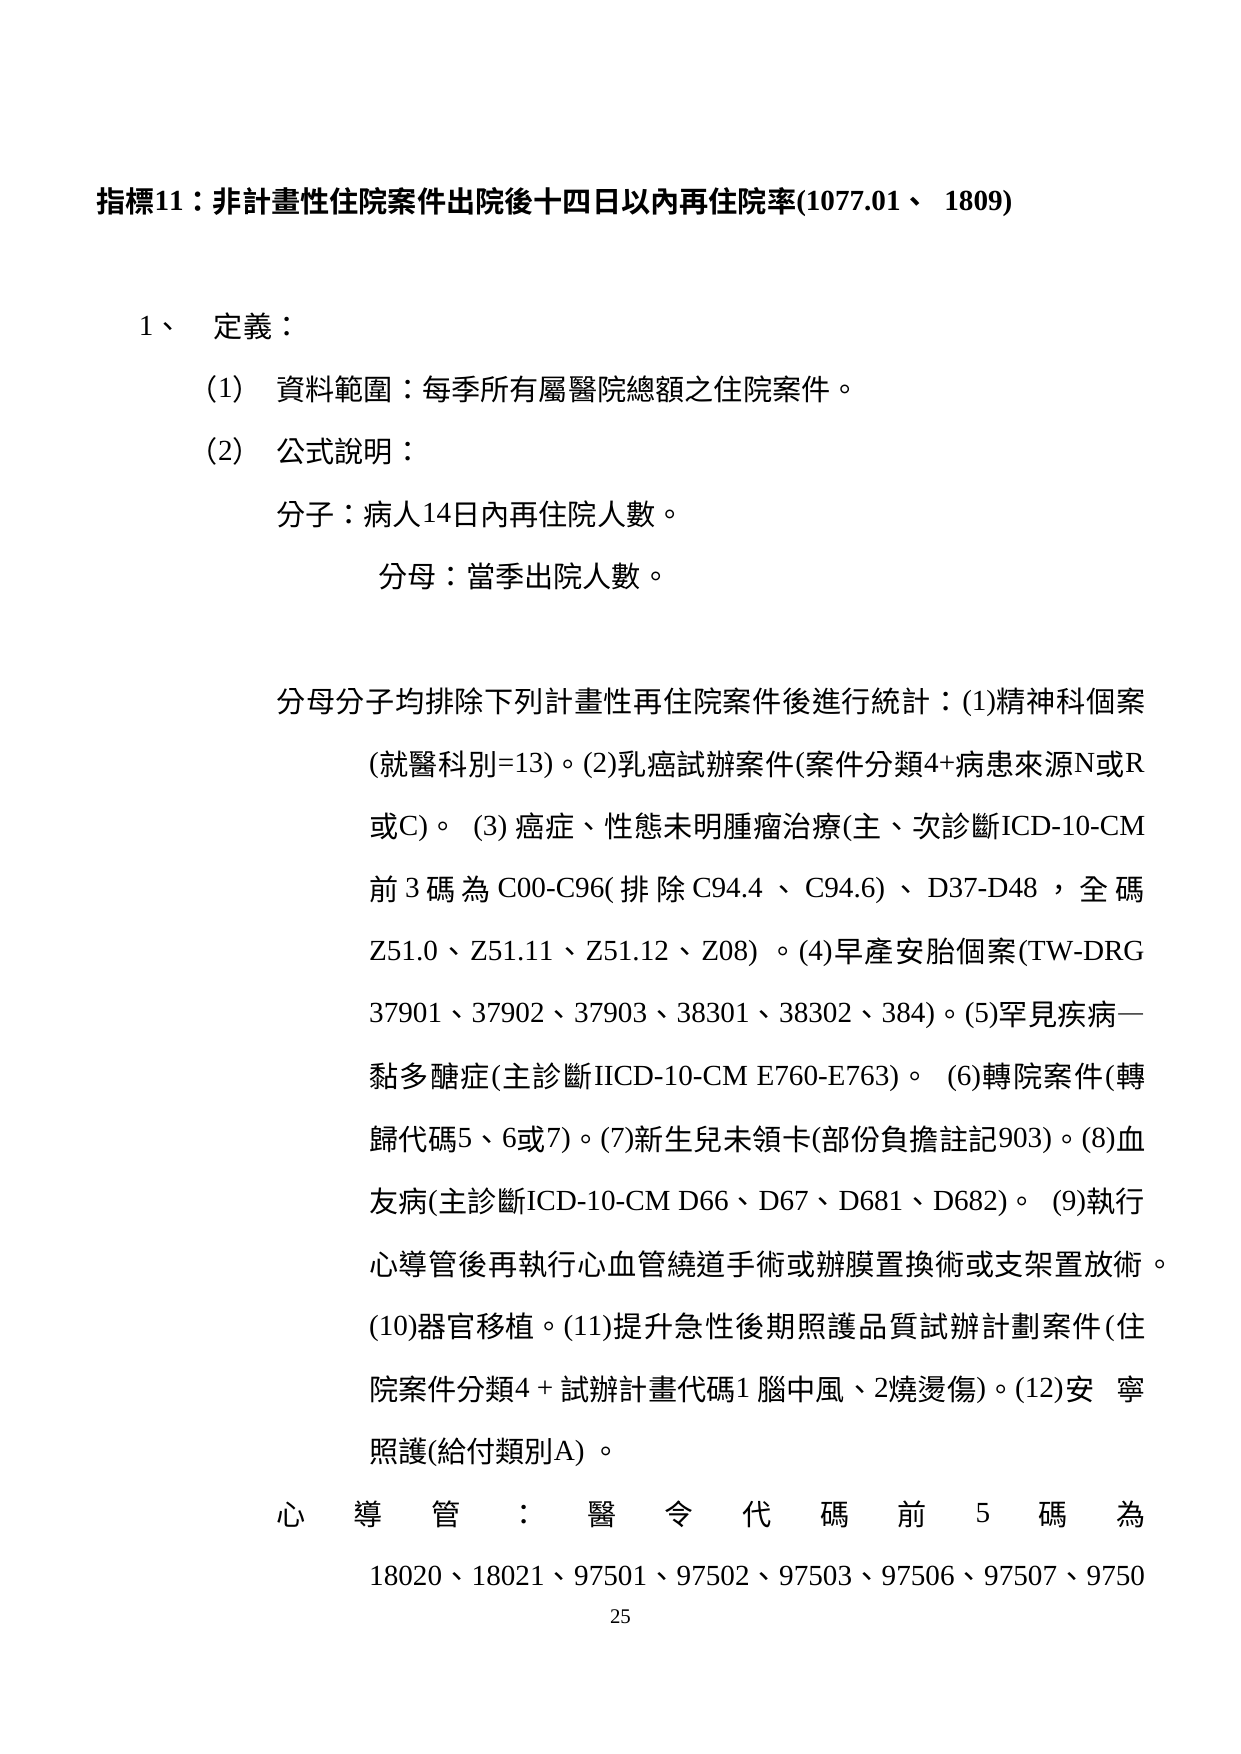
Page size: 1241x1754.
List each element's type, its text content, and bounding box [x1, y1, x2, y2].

text 心導管：醫令代碼前5碼為18020、18021、97501、97502、97503、97506、97507、9750 [276, 1471, 1145, 1596]
text 指標11：非計畫性住院案件出院後十四日以內再住院率(1077.01、 1809) [89, 158, 1145, 221]
list 資料範圍：每季所有屬醫院總額之住院案件。 [189, 346, 1145, 408]
text 分母：當季出院人數。 [378, 533, 1145, 596]
text 分子：病人14日內再住院人數。 [276, 471, 1145, 533]
list 公式說明： [189, 408, 1145, 471]
list 定義： [139, 283, 1145, 346]
text 分母分子均排除下列計畫性再住院案件後進行統計：(1)精神科個案(就醫科別=13)。(2)乳癌試辦案件(案件分類4+病患來源N或R或C)。 (3) 癌症、性態未明腫瘤治療(主、次診斷ICD-10-CM 前3碼為C00-C96(排除C94.4、C94.6)、D37-D48，全碼Z51.0、Z51.11、Z51.12、Z08) 。(4)早產安胎個案(TW-DRG 37901、37902、37903、38301、38302、384)。(5)罕見疾病—黏多醣症(主診斷IICD-10-CM E760-E763)。 (6)轉院案件(轉歸代碼5、6或7)。(7)新生兒未領卡(部份負擔註記903)。(8)血友病(主診斷ICD-10-CM D66、D67、D681、D682)。 (9)執行心導管後再執行心血管繞道手術或辦膜置換術或支架置放術。(10)器官移植。(11) 提升急性後期照護品質試辦計劃案件(住院案件分類4 + 試辦計畫代碼1 腦中風、2燒燙傷)。(12) 安寧照護(給付類別A) 。 [276, 658, 1145, 1471]
